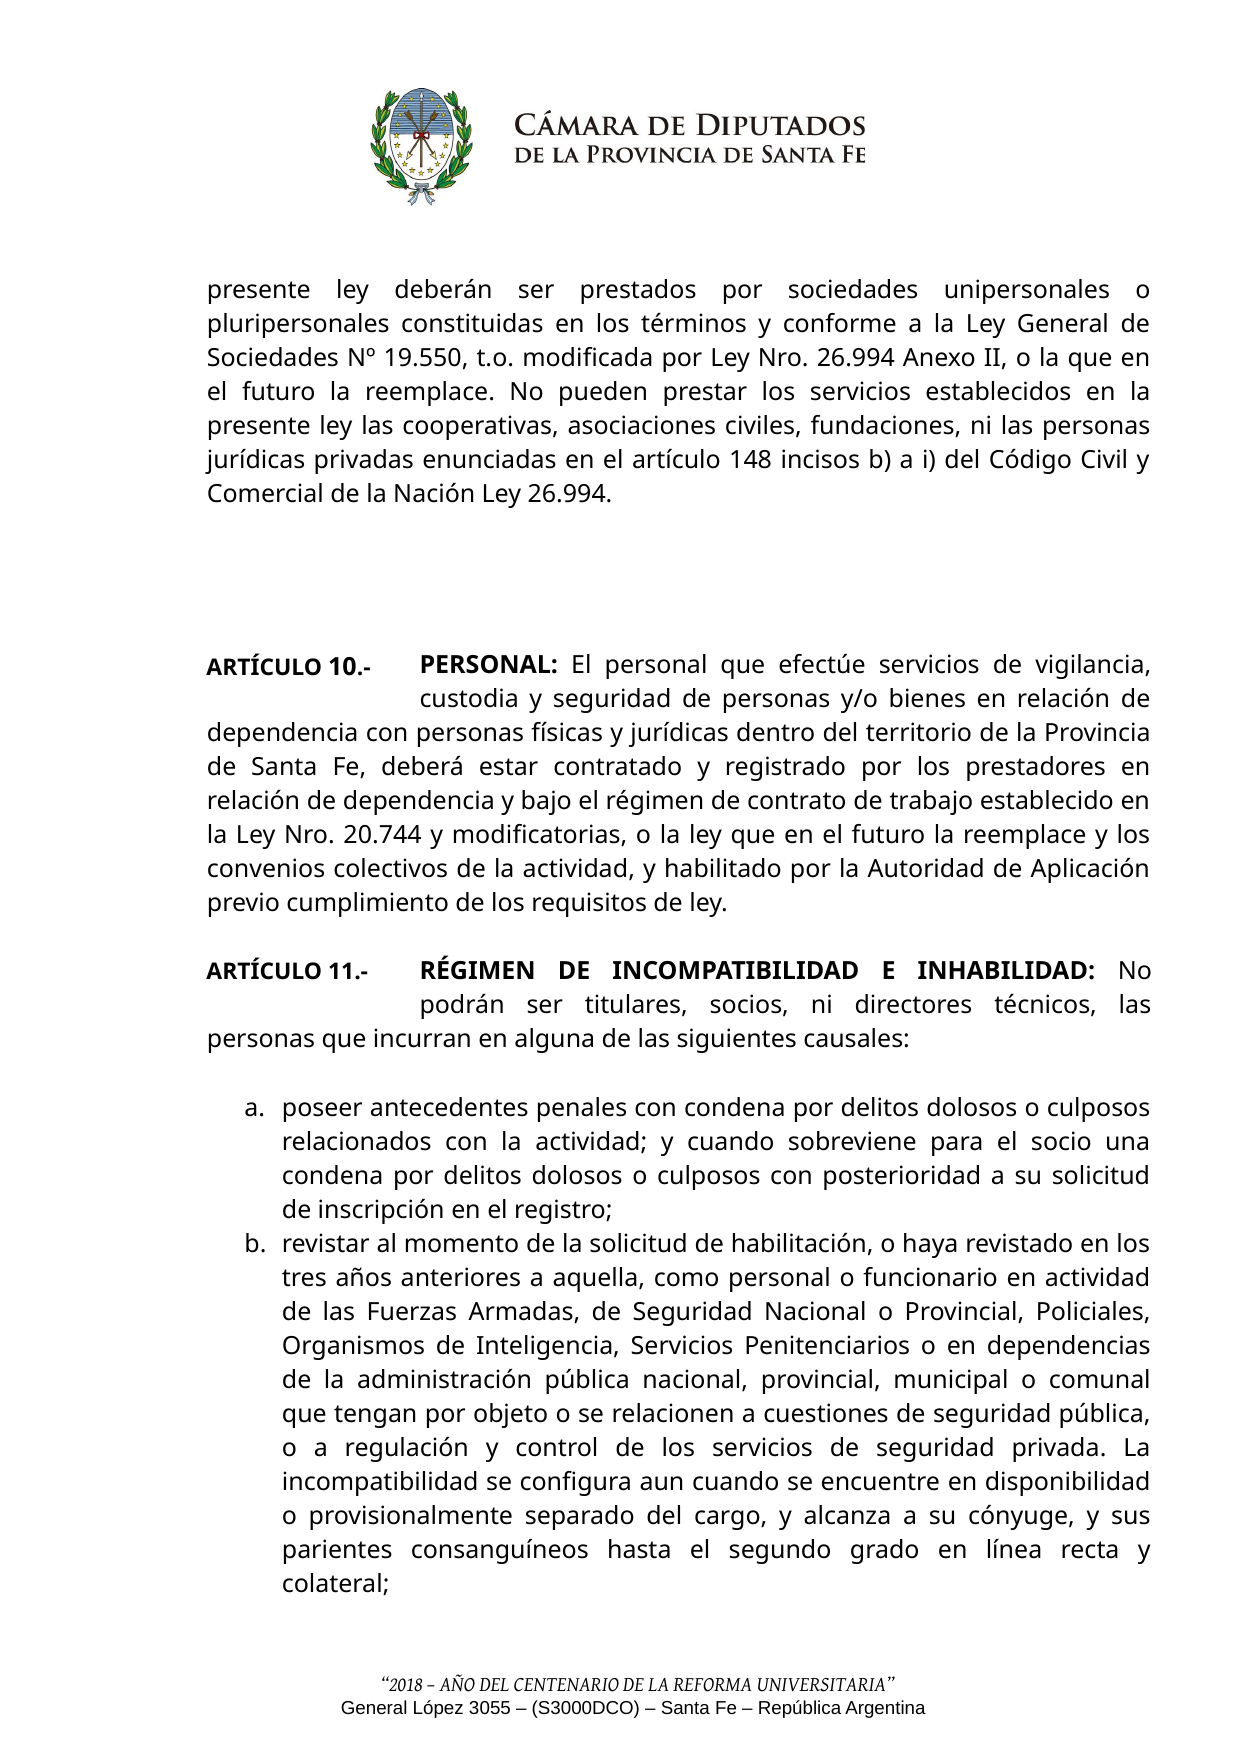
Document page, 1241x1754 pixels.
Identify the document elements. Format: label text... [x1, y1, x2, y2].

list poseer antecedentes penales con condena por delitos dolosos o culposos relacionados con la actividad; y cuando sobreviene para el socio una condena por delitos dolosos o culposos con posterioridad a su solicitud de inscripción en el registro; [244, 1089, 1152, 1225]
text presente ley deberán ser prestados por sociedades unipersonales o pluripersonales constituidas en los términos y conforme a la Ley General de Sociedades Nº 19.550, t.o. modiﬁcada por Ley Nro. 26.994 Anexo II, o la que en el futuro la reemplace. No pueden prestar los servicios establecidos en la presente ley las cooperativas, asociaciones civiles, fundaciones, ni las personas jurídicas privadas enunciadas en el artículo 148 incisos b) a i) del Código Civil y Comercial de la Nación Ley 26.994. [207, 272, 1152, 510]
picture [370, 88, 866, 210]
text ARTÍCULO 11.- [206, 955, 405, 986]
list revistar al momento de la solicitud de habilitación, o haya revistado en los tres años anteriores a aquella, como personal o funcionario en actividad de las Fuerzas Armadas, de Seguridad Nacional o Provincial, Policiales, Organismos de Inteligencia, Servicios Penitenciarios o en dependencias de la administración pública nacional, provincial, municipal o comunal que tengan por objeto o se relacionen a cuestiones de seguridad pública, o a regulación y control de los servicios de seguridad privada. La incompatibilidad se configura aun cuando se encuentre en disponibilidad o provisionalmente separado del cargo, y alcanza a su cónyuge, y sus parientes consanguíneos hasta el segundo grado en línea recta y colateral; [244, 1225, 1152, 1600]
text ARTÍCULO 10.- [206, 648, 405, 683]
text RÉGIMEN DE INCOMPATIBILIDAD E INHABILIDAD: No podrán ser titulares, socios, ni directores técnicos, las personas que incurran en alguna de las siguientes causales: [207, 953, 1152, 1055]
text PERSONAL: El personal que efectúe servicios de vigilancia, custodia y seguridad de personas y/o bienes en relación de dependencia con personas físicas y jurídicas dentro del territorio de la Provincia de Santa Fe, deberá estar contratado y registrado por los prestadores en relación de dependencia y bajo el régimen de contrato de trabajo establecido en la Ley Nro. 20.744 y modiﬁcatorias, o la ley que en el futuro la reemplace y los convenios colectivos de la actividad, y habilitado por la Autoridad de Aplicación previo cumplimiento de los requisitos de ley. [207, 646, 1152, 919]
